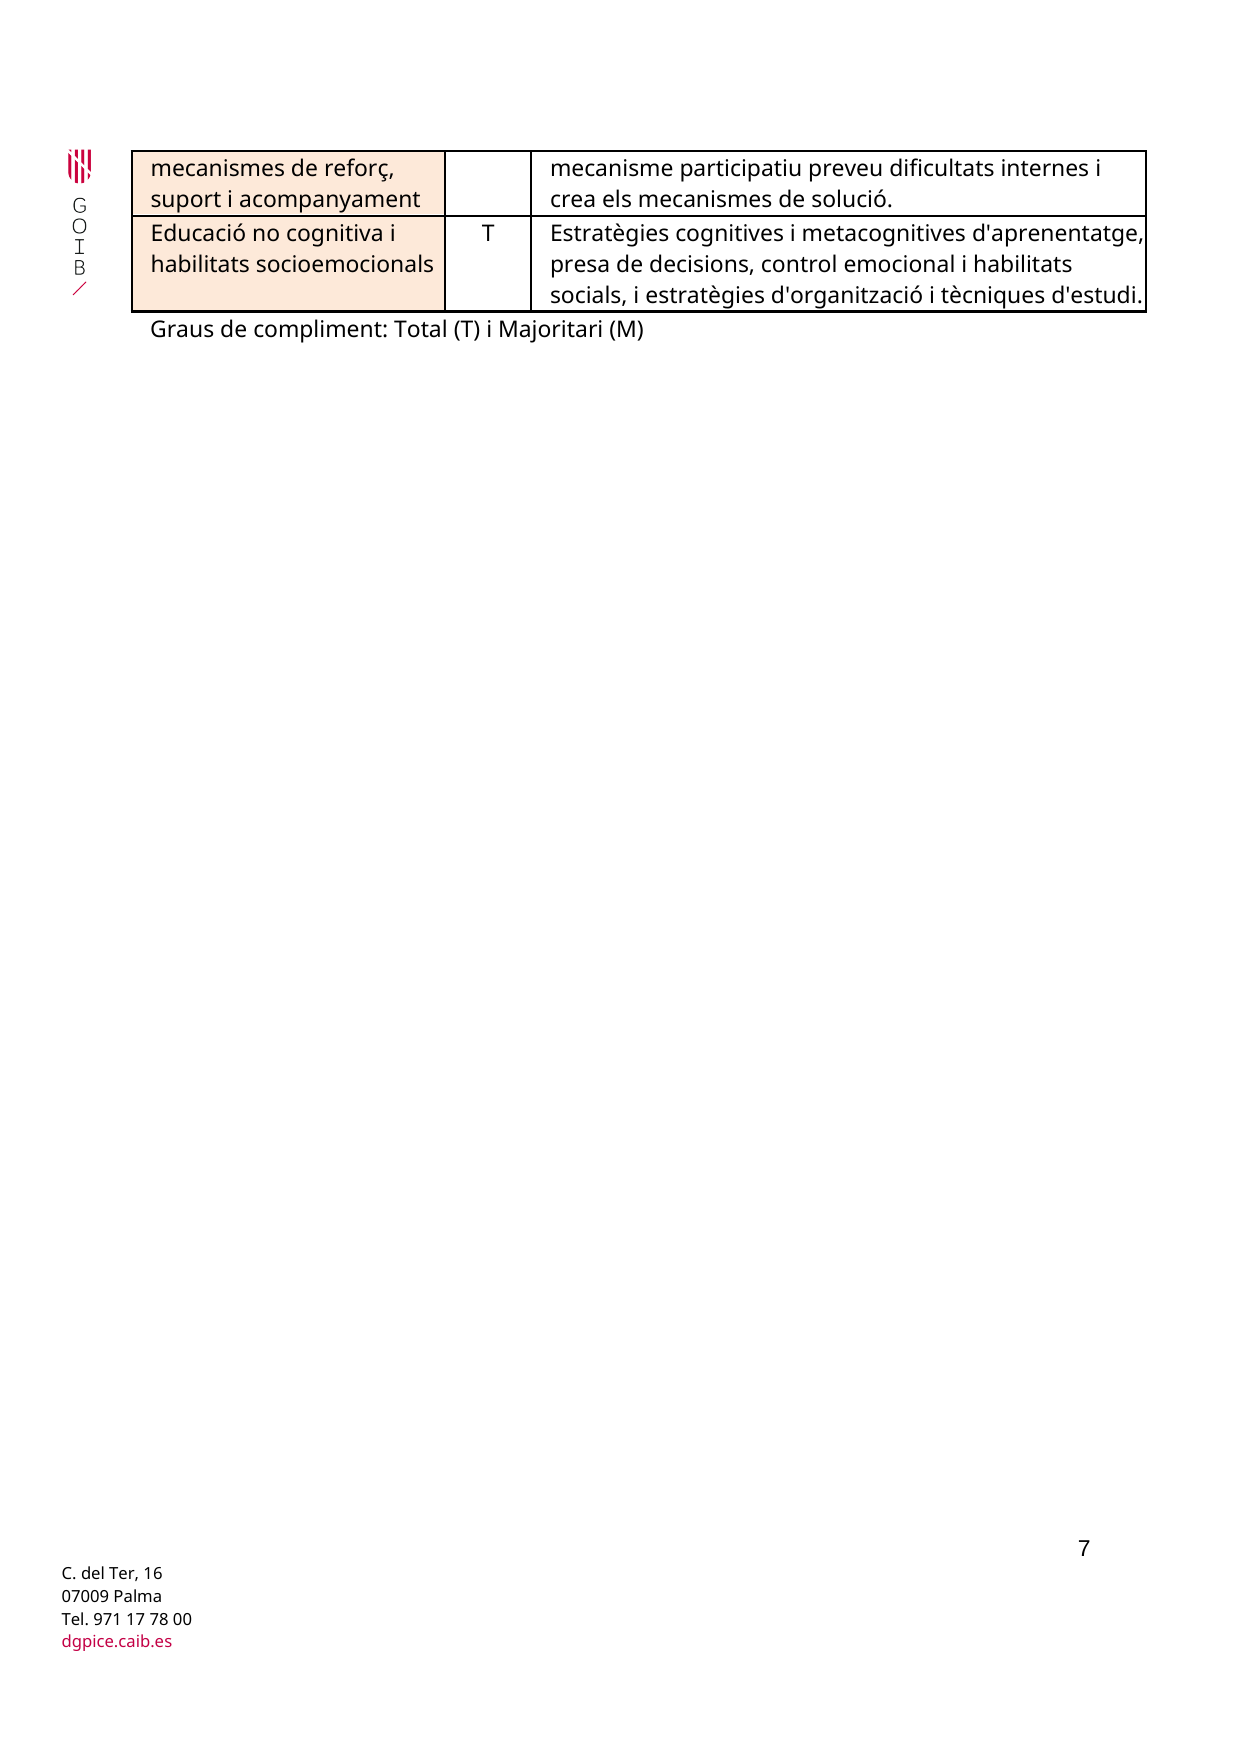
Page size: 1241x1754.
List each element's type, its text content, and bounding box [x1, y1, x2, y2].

text Graus de compliment: Total (T) i Majoritari (M) [150, 313, 1090, 344]
table_cell mecanisme participatiu preveu dificultats internes i crea els mecanismes de solució. [532, 152, 1145, 214]
table_cell mecanismes de reforç, suport i acompanyament [133, 152, 444, 214]
table_cell Educació no cognitiva i habilitats socioemocionals [133, 217, 444, 310]
table_cell T [446, 217, 530, 310]
table_cell Estratègies cognitives i metacognitives d'aprenentatge, presa de decisions, control emocional i habilitats socials, i estratègies d'organització i tècniques d'estudi. [532, 217, 1145, 310]
picture [48, 133, 111, 317]
table_cell [446, 152, 530, 214]
